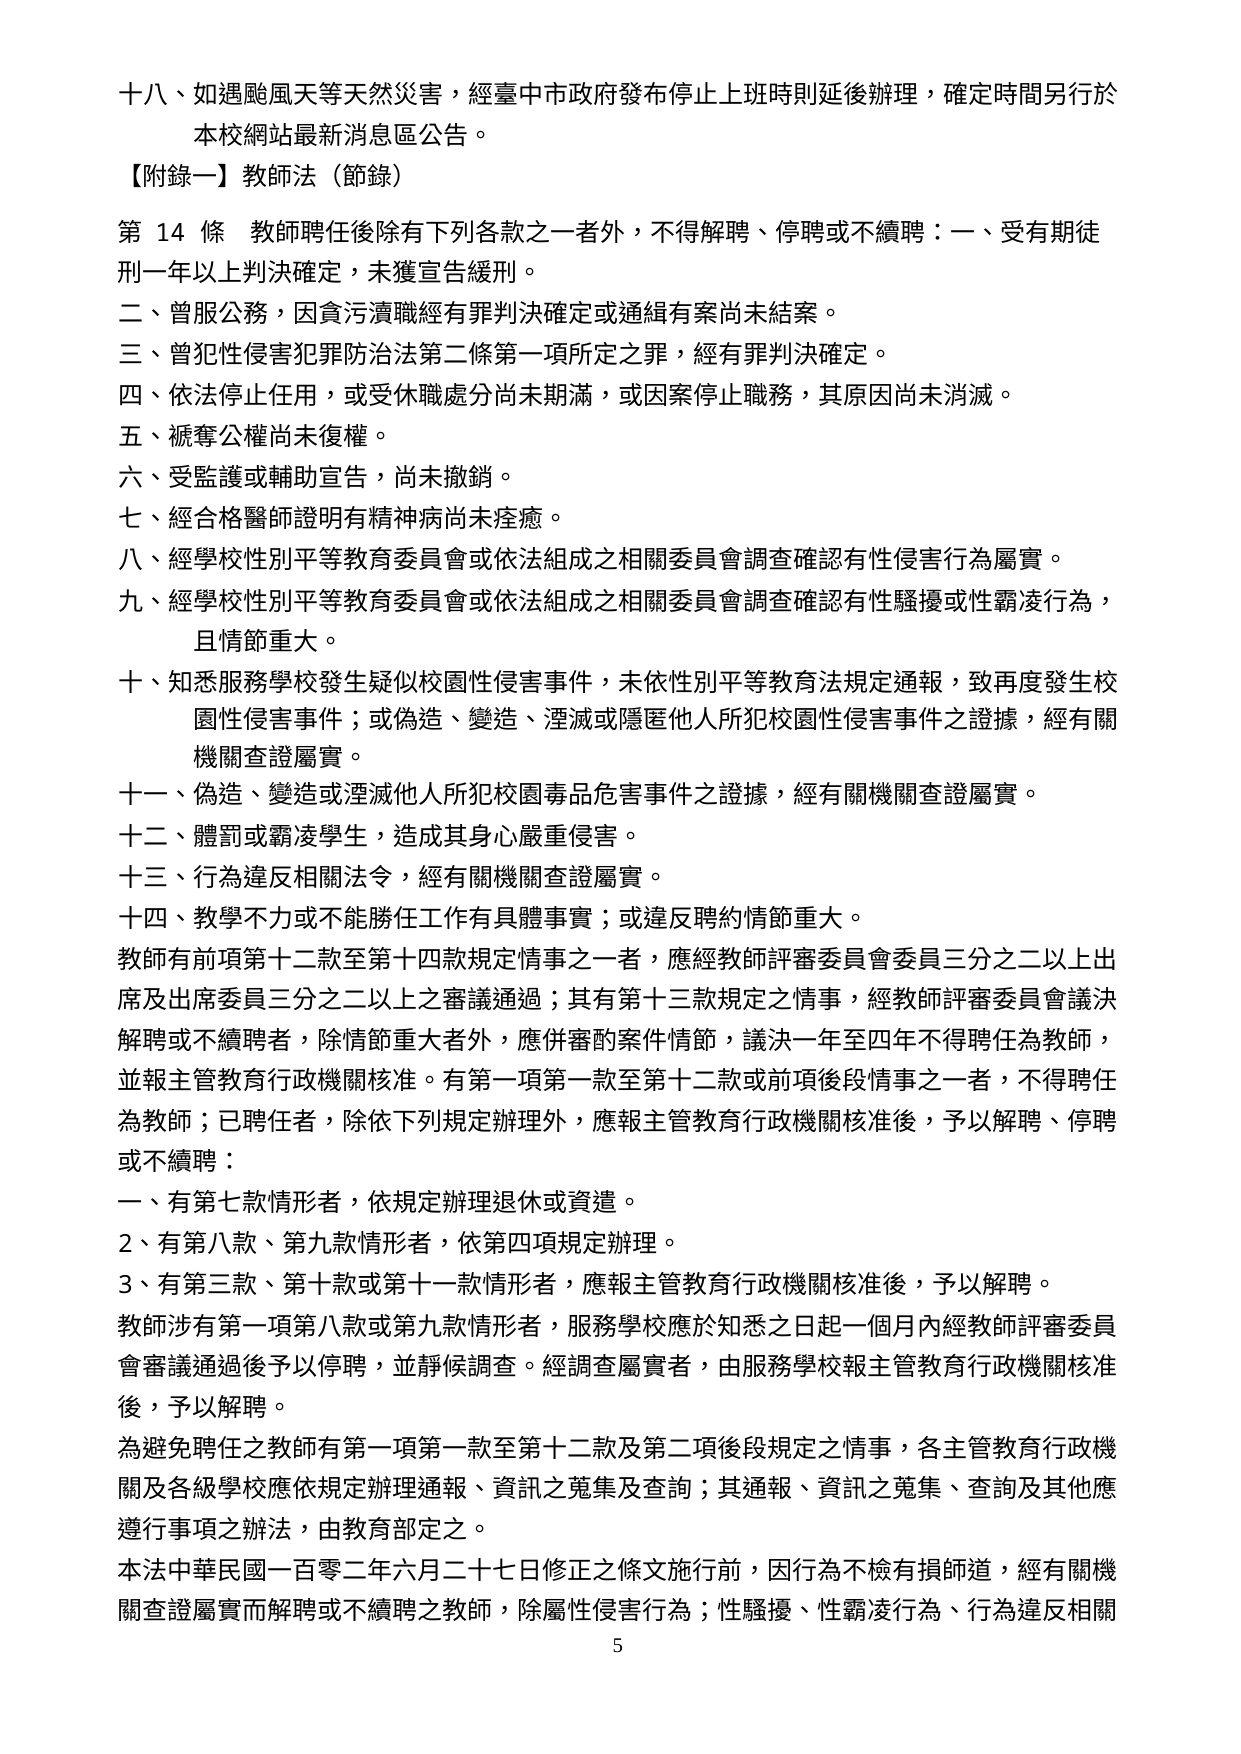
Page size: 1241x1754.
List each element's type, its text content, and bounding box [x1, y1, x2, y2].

list 有第三款、第十款或第十一款情形者，應報主管教育行政機關核准後，予以解聘。 [68, 1265, 1122, 1301]
text 一、有第七款情形者，依規定辦理退休或資遣。 [118, 1183, 1122, 1219]
list 教學不力或不能勝任工作有具體事實；或違反聘約情節重大。 [43, 898, 1122, 934]
list 褫奪公權尚未復權。 [43, 417, 1122, 453]
text 教師涉有第一項第八款或第九款情形者，服務學校應於知悉之日起一個月內經教師評審委員會審議通過後予以停聘，並靜候調查。經調查屬實者，由服務學校報主管教育行政機關核准後，予以解聘。 [118, 1306, 1122, 1423]
list 有第八款、第九款情形者，依第四項規定辦理。 [68, 1224, 1122, 1260]
list 經學校性別平等教育委員會或依法組成之相關委員會調查確認有性騷擾或性霸凌行為，且情節重大。 [43, 581, 1122, 658]
list 經學校性別平等教育委員會或依法組成之相關委員會調查確認有性侵害行為屬實。 [43, 540, 1122, 576]
text 教師有前項第十二款至第十四款規定情事之一者，應經教師評審委員會委員三分之二以上出席及出席委員三分之二以上之審議通過；其有第十三款規定之情事，經教師評審委員會議決解聘或不續聘者，除情節重大者外，應併審酌案件情節，議決一年至四年不得聘任為教師，並報主管教育行政機關核准。有第一項第一款至第十二款或前項後段情事之一者，不得聘任為教師；已聘任者，除依下列規定辦理外，應報主管教育行政機關核准後，予以解聘、停聘或不續聘： [118, 939, 1122, 1178]
list 知悉服務學校發生疑似校園性侵害事件，未依性別平等教育法規定通報，致再度發生校園性侵害事件；或偽造、變造、湮滅或隱匿他人所犯校園性侵害事件之證據，經有關機關查證屬實。 [43, 663, 1122, 773]
list 行為違反相關法令，經有關機關查證屬實。 [43, 857, 1122, 893]
list 曾服公務，因貪污瀆職經有罪判決確定或通緝有案尚未結案。 [43, 294, 1122, 330]
text 第 14 條 教師聘任後除有下列各款之一者外，不得解聘、停聘或不續聘：一、受有期徒刑一年以上判決確定，未獲宣告緩刑。 [118, 212, 1122, 289]
list 受監護或輔助宣告，尚未撤銷。 [43, 458, 1122, 494]
list 依法停止任用，或受休職處分尚未期滿，或因案停止職務，其原因尚未消滅。 [43, 376, 1122, 412]
list 曾犯性侵害犯罪防治法第二條第一項所定之罪，經有罪判決確定。 [43, 335, 1122, 371]
text 為避免聘任之教師有第一項第一款至第十二款及第二項後段規定之情事，各主管教育行政機關及各級學校應依規定辦理通報、資訊之蒐集及查詢；其通報、資訊之蒐集、查詢及其他應遵行事項之辦法，由教育部定之。 [118, 1428, 1122, 1545]
text 【附錄一】教師法（節錄） [118, 157, 1122, 193]
text 本法中華民國一百零二年六月二十七日修正之條文施行前，因行為不檢有損師道，經有關機關查證屬實而解聘或不續聘之教師，除屬性侵害行為；性騷擾、性霸凌行為、行為違反相關 [118, 1550, 1122, 1627]
list 體罰或霸凌學生，造成其身心嚴重侵害。 [43, 816, 1122, 852]
list 如遇颱風天等天然災害，經臺中市政府發布停止上班時則延後辦理，確定時間另行於本校網站最新消息區公告。 [43, 75, 1122, 152]
list 偽造、變造或湮滅他人所犯校園毒品危害事件之證據，經有關機關查證屬實。 [43, 775, 1122, 811]
list 經合格醫師證明有精神病尚未痊癒。 [43, 499, 1122, 535]
